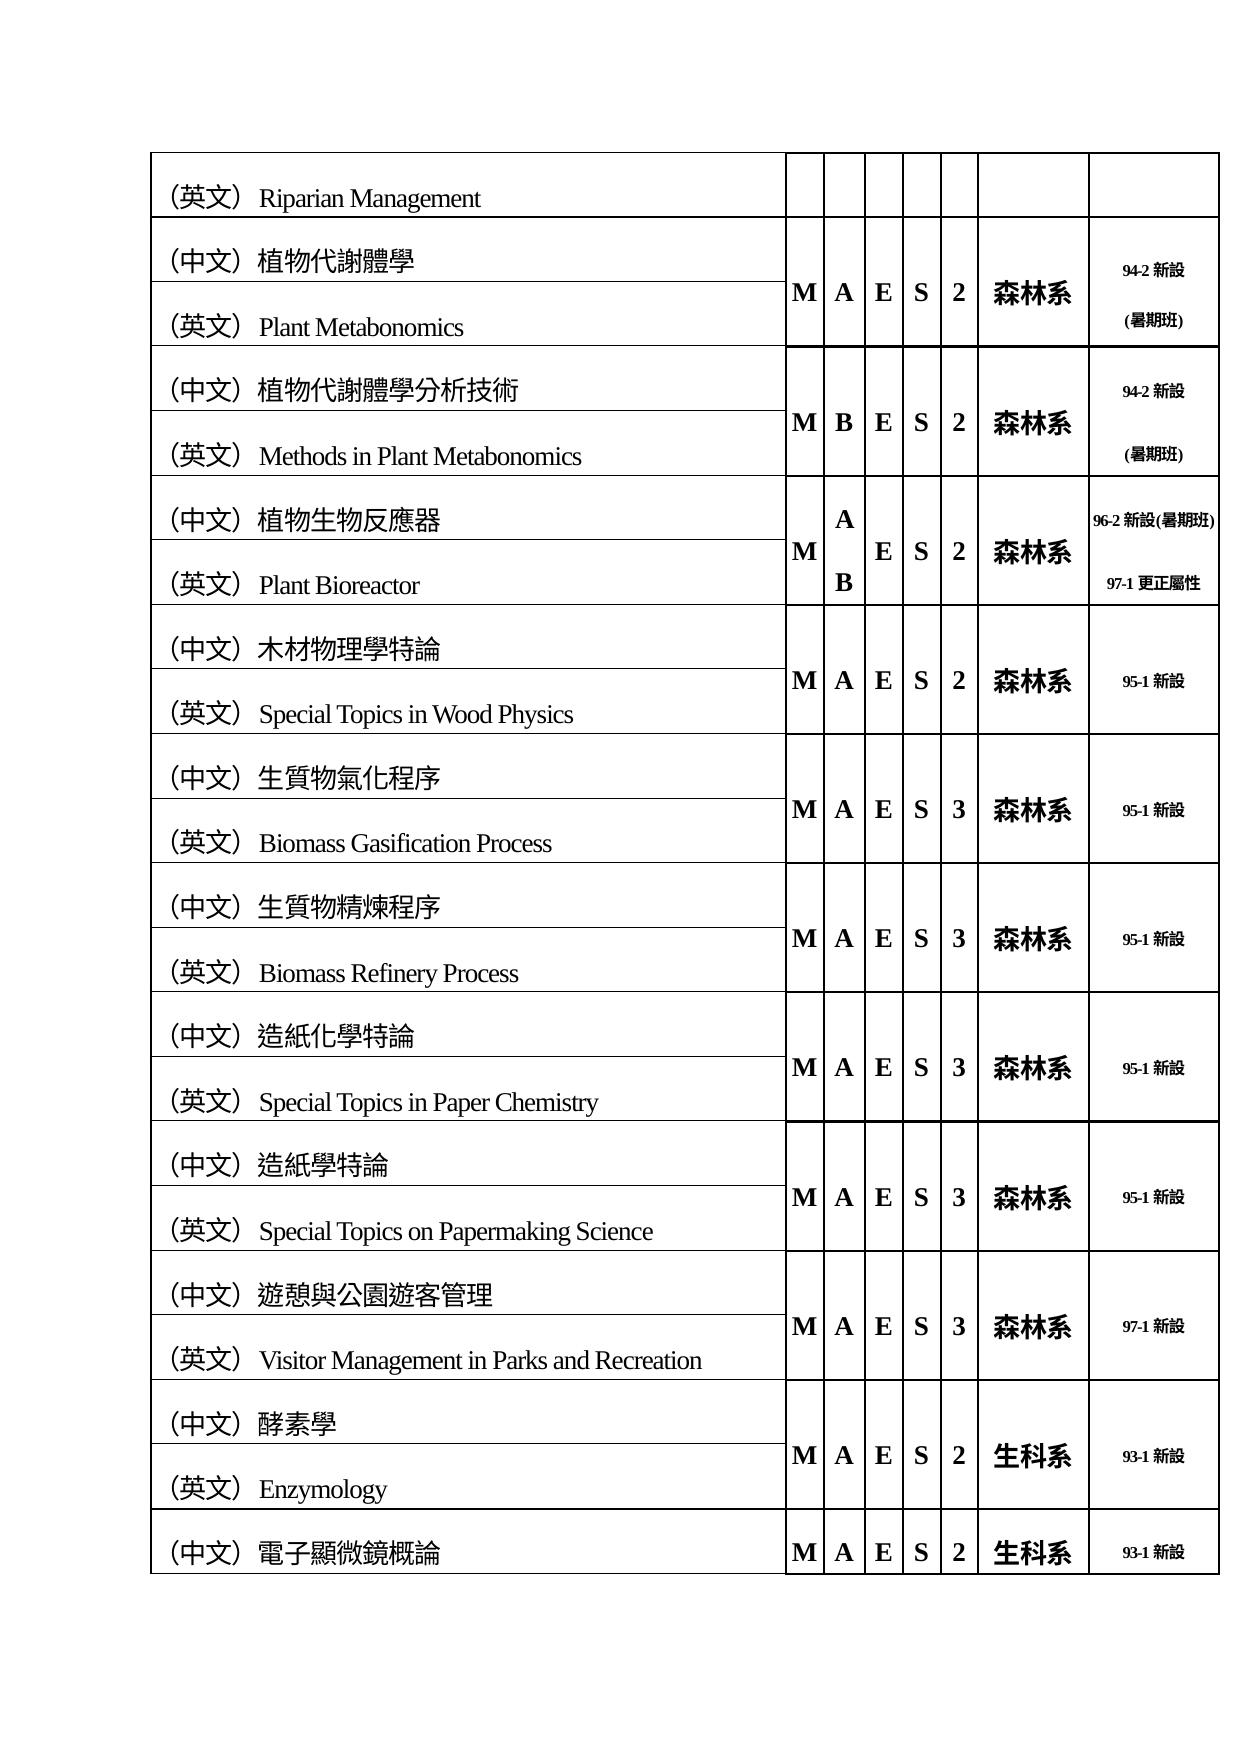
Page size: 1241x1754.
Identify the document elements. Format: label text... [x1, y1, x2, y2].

table_cell 96-2 新設(暑期班) 97-1更正屬性 [1090, 477, 1218, 604]
table_cell 95-1新設 [1090, 1123, 1218, 1249]
table_cell 2 [942, 348, 977, 474]
table_cell A [825, 606, 864, 733]
table_cell S [904, 1123, 940, 1249]
table_cell A [825, 864, 864, 991]
table_cell M [787, 864, 823, 991]
table_cell M [787, 218, 823, 345]
table_cell [1090, 154, 1218, 216]
table_cell S [904, 477, 940, 604]
table_cell 森林系 [979, 993, 1088, 1120]
table_cell 3 [942, 735, 977, 862]
table_cell 森林系 [979, 348, 1088, 474]
table_cell M [787, 1252, 823, 1379]
table_cell A [825, 1381, 864, 1508]
table_cell E [866, 1381, 902, 1508]
table_cell （英文）Plant Metabonomics [152, 282, 785, 345]
table_cell 2 [942, 606, 977, 733]
table_cell M [787, 993, 823, 1120]
table_cell 93-1新設 [1090, 1381, 1218, 1508]
table_cell （英文）Biomass Refinery Process [152, 928, 785, 991]
table_cell A [825, 218, 864, 345]
table_cell E [866, 1123, 902, 1249]
table_cell 2 [942, 477, 977, 604]
table_cell （中文）植物代謝體學分析技術 [152, 346, 785, 410]
table_cell 3 [942, 864, 977, 991]
table_cell [866, 154, 902, 216]
table_cell M [787, 606, 823, 733]
table_cell A [825, 1123, 864, 1249]
table_cell 94-2 新設 (暑期班) [1090, 218, 1218, 345]
table_cell E [866, 477, 902, 604]
table_cell E [866, 218, 902, 345]
table_cell 森林系 [979, 1252, 1088, 1379]
table_cell （英文）Special Topics in Paper Chemistry [152, 1057, 785, 1120]
table_cell 生科系 [979, 1381, 1088, 1508]
table_cell （英文）Biomass Gasification Process [152, 799, 785, 862]
table_cell 2 [942, 218, 977, 345]
table_cell 生科系 [979, 1510, 1088, 1572]
table_cell A [825, 735, 864, 862]
table_cell 97-1新設 [1090, 1252, 1218, 1379]
table_cell （英文）Plant Bioreactor [152, 540, 785, 604]
table_cell S [904, 735, 940, 862]
table_cell 95-1新設 [1090, 864, 1218, 991]
table_cell [825, 154, 864, 216]
table_cell 93-1新設 [1090, 1510, 1218, 1572]
table_cell 森林系 [979, 735, 1088, 862]
table_cell （英文）Visitor Management in Parks and Recreation [152, 1315, 785, 1379]
table_cell （中文）遊憩與公園遊客管理 [152, 1251, 785, 1314]
table_cell S [904, 1252, 940, 1379]
table_cell （中文）生質物精煉程序 [152, 863, 785, 927]
table_cell A [825, 1510, 864, 1572]
table_cell S [904, 348, 940, 474]
table_cell E [866, 1252, 902, 1379]
table_cell 94-2 新設 (暑期班) [1090, 348, 1218, 474]
table_cell （英文）Special Topics on Papermaking Science [152, 1186, 785, 1249]
table_cell 森林系 [979, 218, 1088, 345]
table_cell AB [825, 477, 864, 604]
table_cell （英文）Special Topics in Wood Physics [152, 669, 785, 733]
table_cell （中文）植物代謝體學 [152, 218, 785, 281]
table_cell M [787, 1381, 823, 1508]
table_cell （英文）Enzymology [152, 1444, 785, 1508]
table_cell A [825, 993, 864, 1120]
table_cell [904, 154, 940, 216]
table_cell （中文）酵素學 [152, 1380, 785, 1443]
table_cell M [787, 477, 823, 604]
table_cell 森林系 [979, 1123, 1088, 1249]
table_cell 3 [942, 993, 977, 1120]
table_cell （中文）造紙化學特論 [152, 992, 785, 1056]
table_cell E [866, 348, 902, 474]
table_cell S [904, 1510, 940, 1572]
table_cell [979, 154, 1088, 216]
table_cell S [904, 864, 940, 991]
table_cell S [904, 218, 940, 345]
table_cell 95-1新設 [1090, 735, 1218, 862]
table_cell A [825, 1252, 864, 1379]
table_cell 3 [942, 1252, 977, 1379]
table_cell （英文）Methods in Plant Metabonomics [152, 411, 785, 474]
table_cell [787, 154, 823, 216]
table_cell 2 [942, 1510, 977, 1572]
table_cell E [866, 606, 902, 733]
table_cell [942, 154, 977, 216]
table_cell 3 [942, 1123, 977, 1249]
table_cell 2 [942, 1381, 977, 1508]
table_cell M [787, 348, 823, 474]
table_cell （中文）電子顯微鏡概論 [152, 1510, 785, 1572]
table_cell 森林系 [979, 606, 1088, 733]
table_cell （中文）木材物理學特論 [152, 605, 785, 668]
table_cell M [787, 735, 823, 862]
table_cell E [866, 864, 902, 991]
table_cell B [825, 348, 864, 474]
table_cell E [866, 993, 902, 1120]
table_cell 森林系 [979, 864, 1088, 991]
table_cell E [866, 1510, 902, 1572]
table_cell （英文）Riparian Management [152, 153, 785, 216]
table_cell M [787, 1123, 823, 1249]
table_cell M [787, 1510, 823, 1572]
table_cell （中文）生質物氣化程序 [152, 734, 785, 797]
table_cell S [904, 993, 940, 1120]
table_cell （中文）植物生物反應器 [152, 476, 785, 539]
table_cell E [866, 735, 902, 862]
table_cell （中文）造紙學特論 [152, 1121, 785, 1185]
table_cell 95-1新設 [1090, 993, 1218, 1120]
table_cell S [904, 1381, 940, 1508]
table_cell 森林系 [979, 477, 1088, 604]
table_cell 95-1新設 [1090, 606, 1218, 733]
table_cell S [904, 606, 940, 733]
